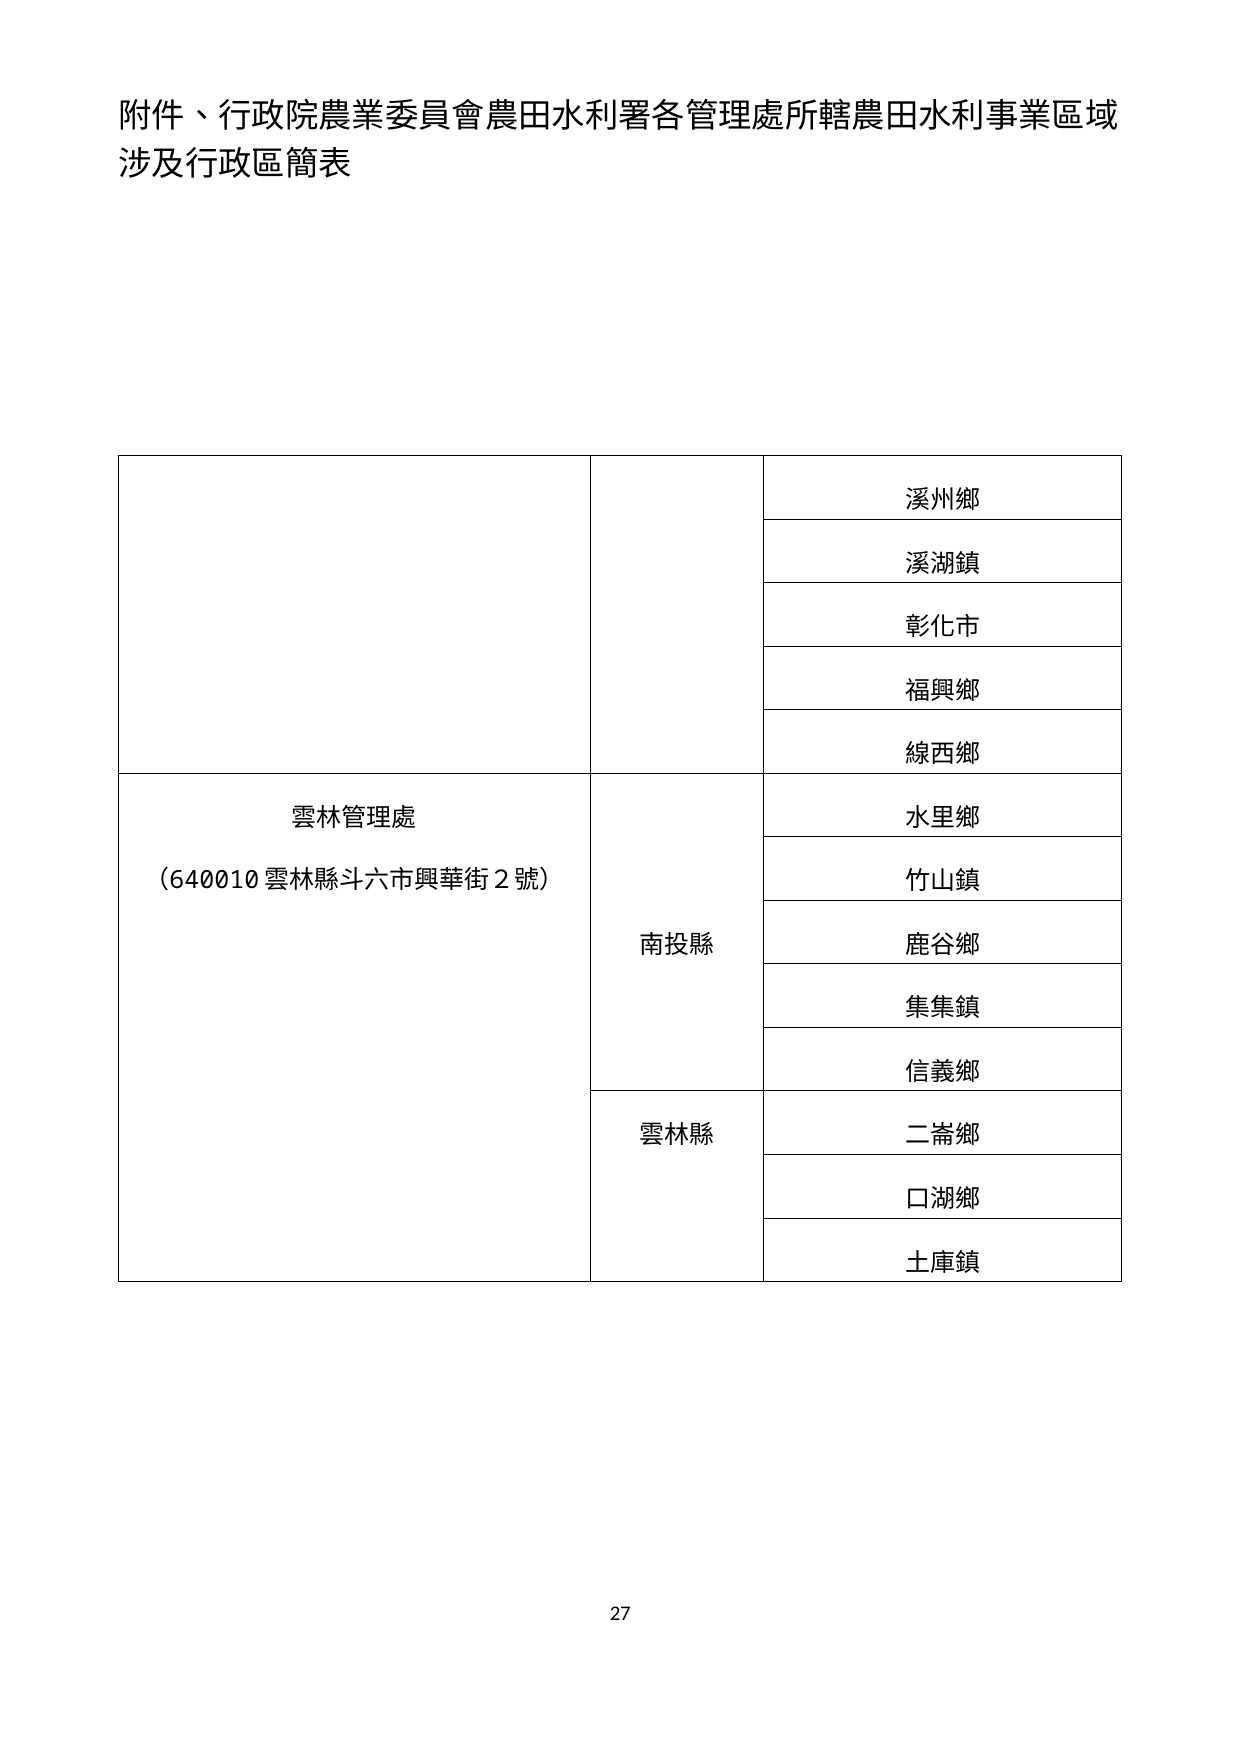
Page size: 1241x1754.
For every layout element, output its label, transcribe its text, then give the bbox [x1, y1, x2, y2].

table_cell [119, 456, 590, 773]
table_cell 土庫鎮 [764, 1219, 1121, 1281]
table_cell 水里鄉 [764, 774, 1121, 836]
table_cell 鹿谷鄉 [764, 901, 1121, 963]
table_cell 二崙鄉 [764, 1091, 1121, 1154]
table_cell 南投縣 [591, 774, 763, 1090]
table_cell 溪州鄉 [764, 456, 1121, 518]
table_cell 福興鄉 [764, 647, 1121, 709]
table_cell 信義鄉 [764, 1028, 1121, 1090]
table_cell 雲林管理處 （640010雲林縣斗六市興華街２號） [119, 774, 590, 1281]
table_cell 口湖鄉 [764, 1155, 1121, 1217]
table_cell 線西鄉 [764, 710, 1121, 773]
table_cell 溪湖鎮 [764, 520, 1121, 582]
table_cell 彰化市 [764, 583, 1121, 646]
table_cell 竹山鎮 [764, 837, 1121, 900]
table_cell 集集鎮 [764, 964, 1121, 1027]
table_cell [591, 456, 763, 773]
table_cell 雲林縣 [591, 1091, 763, 1281]
